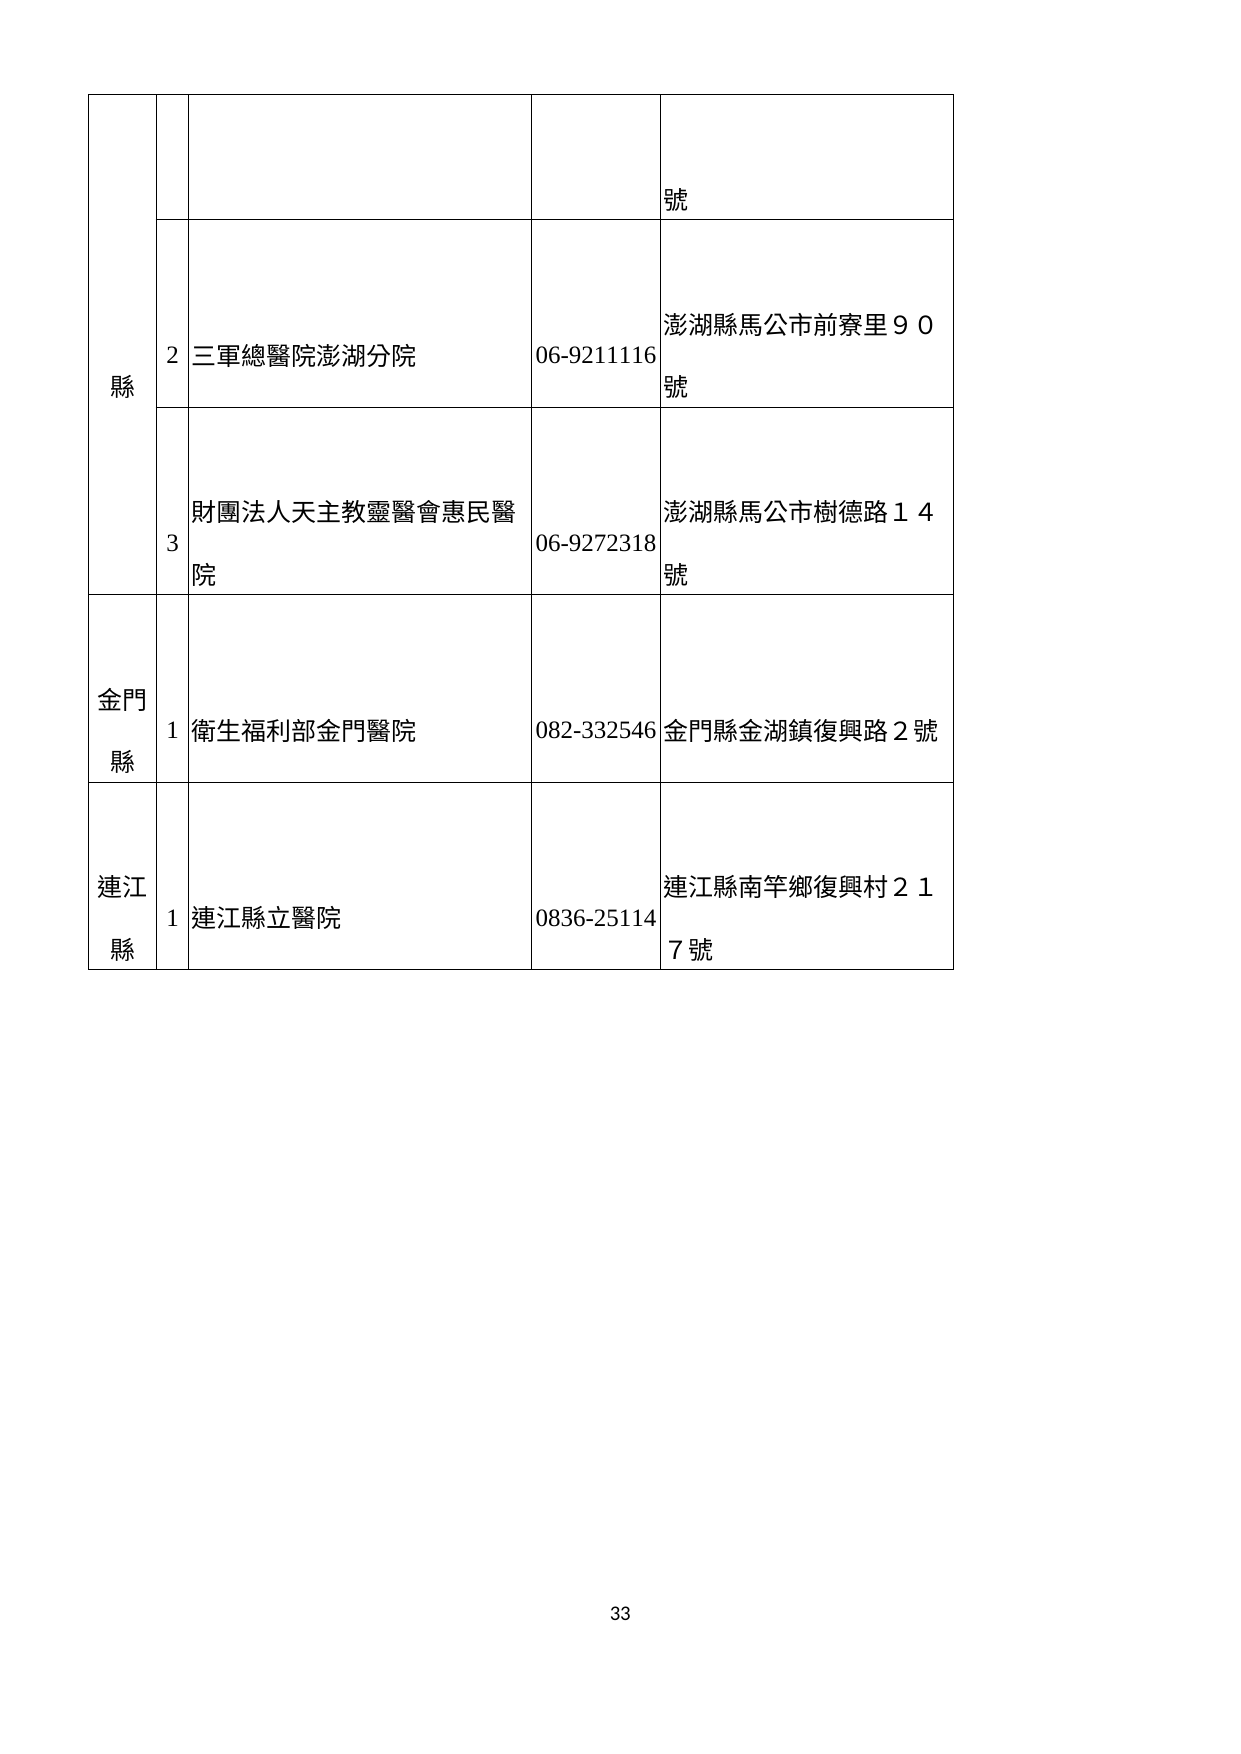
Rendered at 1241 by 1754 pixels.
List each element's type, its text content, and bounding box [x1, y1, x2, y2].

table_cell 082-332546 [532, 595, 660, 782]
table_cell 財團法人天主教靈醫會惠民醫院 [189, 408, 531, 594]
table_cell 0836-25114 [532, 783, 660, 969]
table_cell [532, 95, 660, 219]
table_cell 澎湖縣馬公市前寮里９０號 [661, 220, 953, 407]
table_cell 連江縣 [89, 783, 156, 969]
table_cell 06-9211116 [532, 220, 660, 407]
table_cell 1 [157, 783, 188, 969]
table_cell 衛生福利部金門醫院 [189, 595, 531, 782]
table_cell 3 [157, 408, 188, 594]
table_cell 金門縣金湖鎮復興路２號 [661, 595, 953, 782]
table_cell 連江縣南竿鄉復興村２１７號 [661, 783, 953, 969]
table_cell 澎湖縣馬公市樹德路１４號 [661, 408, 953, 594]
table_cell [157, 95, 188, 219]
table_cell 號 [661, 95, 953, 219]
table_cell 2 [157, 220, 188, 407]
table_cell 連江縣立醫院 [189, 783, 531, 969]
table_cell 06-9272318 [532, 408, 660, 594]
table_cell 1 [157, 595, 188, 782]
table_cell 金門縣 [89, 595, 156, 782]
table_cell 縣 [89, 95, 156, 594]
table_cell [189, 95, 531, 219]
table_cell 三軍總醫院澎湖分院 [189, 220, 531, 407]
